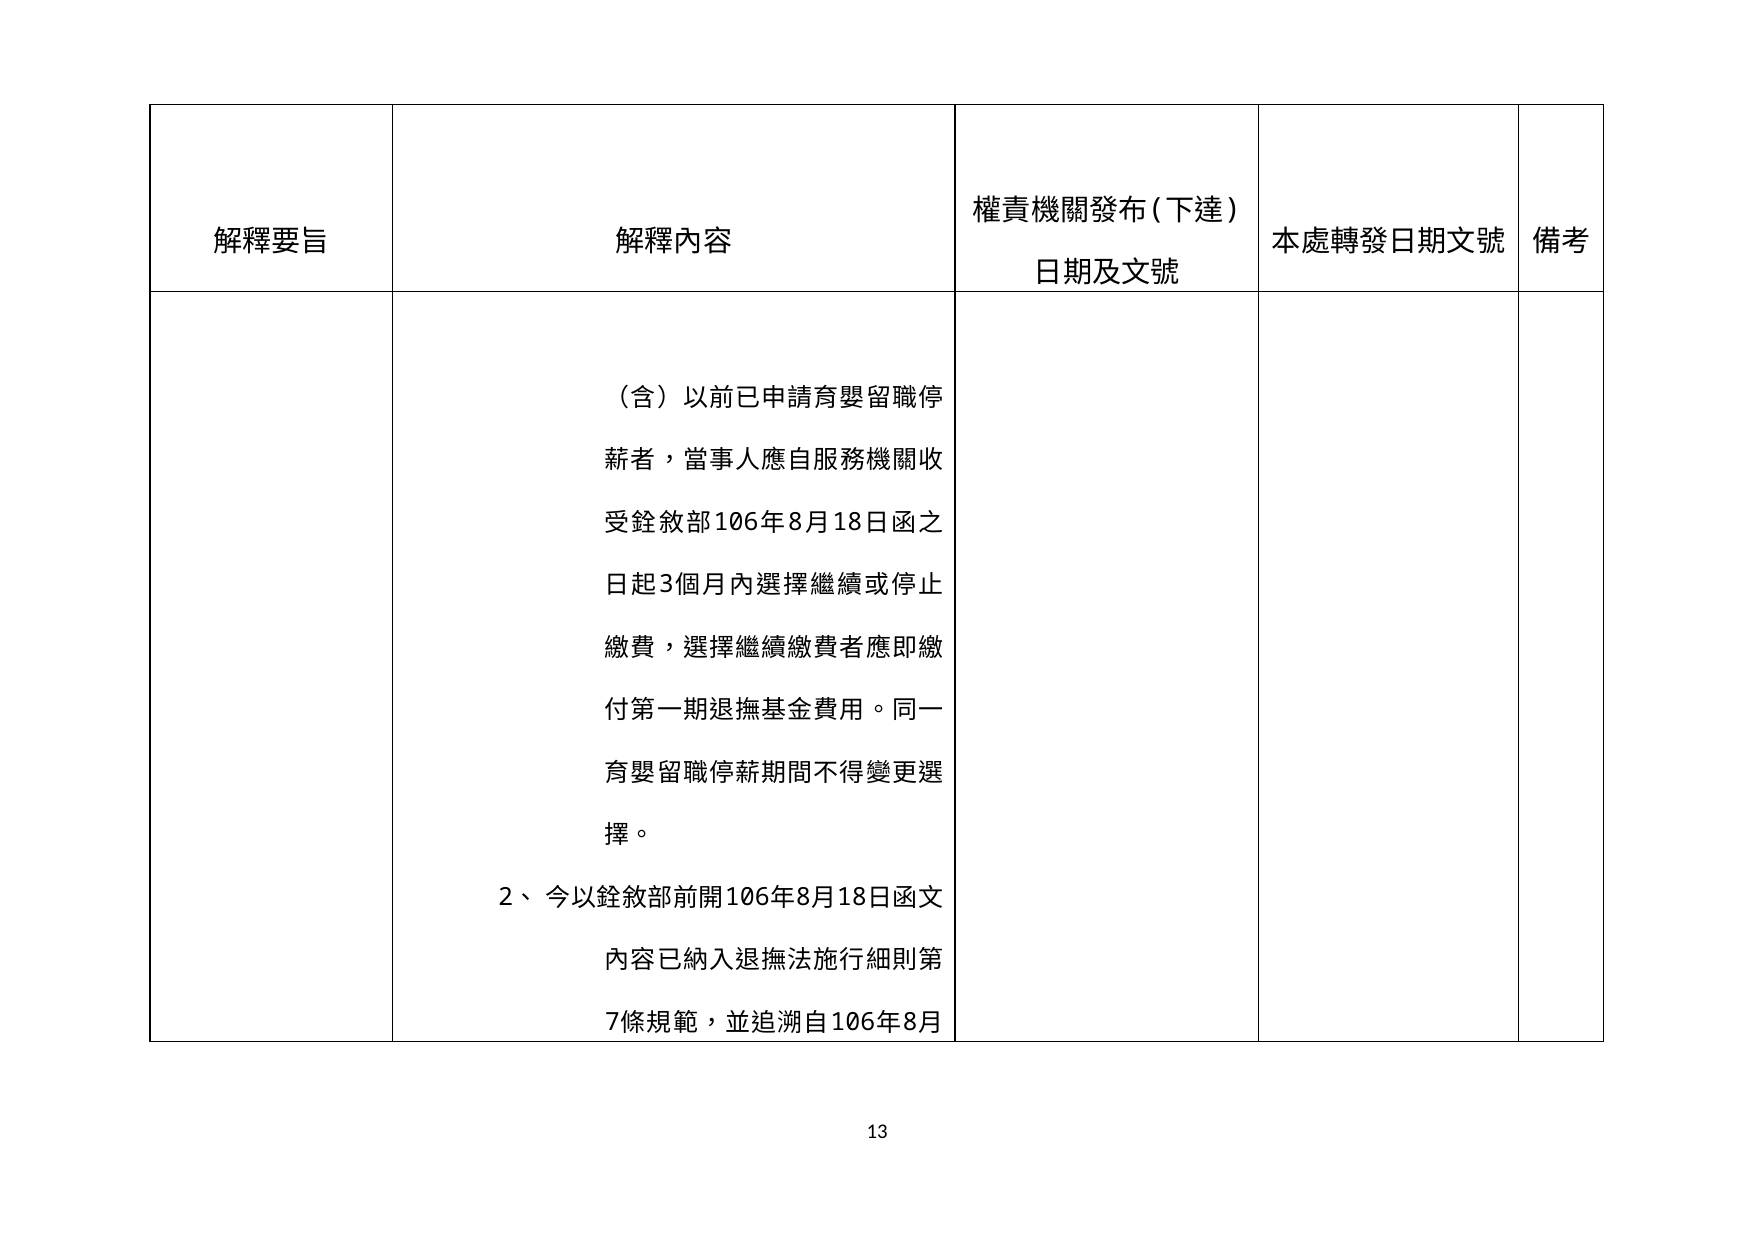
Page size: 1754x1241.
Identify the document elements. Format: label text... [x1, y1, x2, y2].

table_header 備考 [1519, 105, 1603, 291]
table_cell [956, 292, 1258, 1041]
table_cell （含）以前已申請育嬰留職停薪者，當事人應自服務機關收受銓敘部106年8月18日函之日起3個月內選擇繼續或停止繳費，選擇繼續繳費者應即繳付第一期退撫基金費用。同一育嬰留職停薪期間不得變更選擇。 今以銓敘部前開106年8月18日函文內容已納入退撫法施行細則第7條規範，並追溯自106年8月 [393, 292, 954, 1041]
table_header 解釋內容 [393, 105, 954, 291]
table_cell [1519, 292, 1603, 1041]
table_cell [1259, 292, 1518, 1041]
table_header 解釋要旨 [151, 105, 392, 291]
table_cell [151, 292, 392, 1041]
table_header 權責機關發布(下達) 日期及文號 [956, 105, 1258, 291]
table_header 本處轉發日期文號 [1259, 105, 1518, 291]
